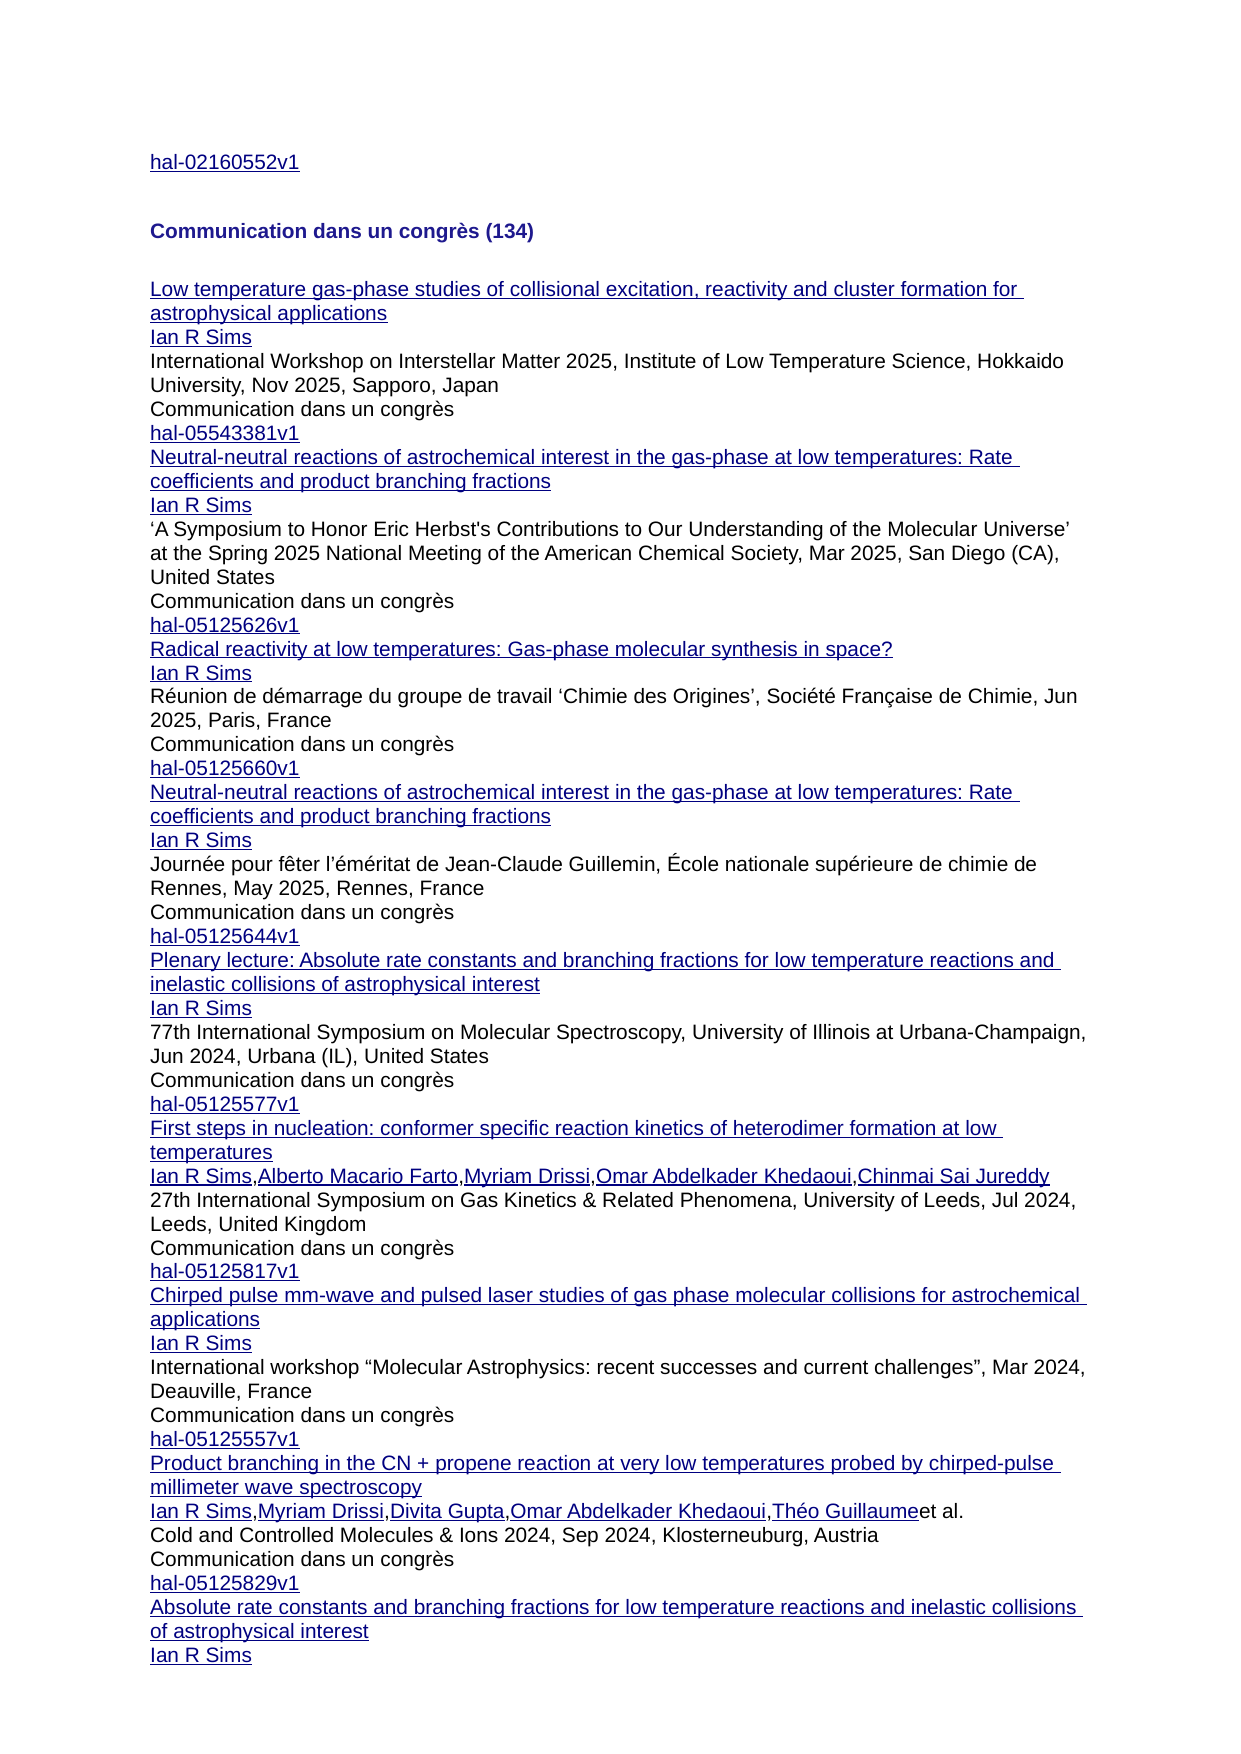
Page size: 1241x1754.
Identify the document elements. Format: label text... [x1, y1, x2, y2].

table_cell Product branching in the CN + propene reaction at very low temperatures probed by chirped-pulse millimeter wave spectroscopy Ian R Sims,Myriam Drissi,Divita Gupta,Omar Abdelkader Khedaoui,Théo Guillaumeet al. Cold and Controlled Molecules & Ions 2024, Sep 2024, Klosterneuburg, Austria Communication dans un congrès hal-05125829v1 [150, 1451, 1090, 1595]
subtitle Communication dans un congrès (134) [150, 219, 1090, 243]
table_cell Neutral-neutral reactions of astrochemical interest in the gas-phase at low temperatures: Rate coefficients and product branching fractions Ian R Sims ‘A Symposium to Honor Eric Herbst's Contributions to Our Understanding of the Molecular Universe’ at the Spring 2025 National Meeting of the American Chemical Society, Mar 2025, San Diego (CA), United States Communication dans un congrès hal-05125626v1 [150, 445, 1090, 636]
table_cell Absolute rate constants and branching fractions for low temperature reactions and inelastic collisions of astrophysical interest Ian R Sims [150, 1595, 1090, 1667]
table_cell Neutral-neutral reactions of astrochemical interest in the gas-phase at low temperatures: Rate coefficients and product branching fractions Ian R Sims Journée pour fêter l’éméritat de Jean-Claude Guillemin, École nationale supérieure de chimie de Rennes, May 2025, Rennes, France Communication dans un congrès hal-05125644v1 [150, 780, 1090, 948]
table_cell Chirped pulse mm-wave and pulsed laser studies of gas phase molecular collisions for astrochemical applications Ian R Sims International workshop “Molecular Astrophysics: recent successes and current challenges”, Mar 2024, Deauville, France Communication dans un congrès hal-05125557v1 [150, 1283, 1090, 1451]
table_cell hal-02160552v1 [150, 150, 1090, 174]
table_header Low temperature gas-phase studies of collisional excitation, reactivity and cluster formation for astrophysical applications Ian R Sims International Workshop on Interstellar Matter 2025, Institute of Low Temperature Science, Hokkaido University, Nov 2025, Sapporo, Japan Communication dans un congrès hal-05543381v1 [150, 277, 1090, 445]
table_cell Radical reactivity at low temperatures: Gas-phase molecular synthesis in space? Ian R Sims Réunion de démarrage du groupe de travail ‘Chimie des Origines’, Société Française de Chimie, Jun 2025, Paris, France Communication dans un congrès hal-05125660v1 [150, 636, 1090, 780]
table_cell Plenary lecture: Absolute rate constants and branching fractions for low temperature reactions and inelastic collisions of astrophysical interest Ian R Sims 77th International Symposium on Molecular Spectroscopy, University of Illinois at Urbana-Champaign, Jun 2024, Urbana (IL), United States Communication dans un congrès hal-05125577v1 [150, 948, 1090, 1116]
table_cell First steps in nucleation: conformer specific reaction kinetics of heterodimer formation at low temperatures Ian R Sims,Alberto Macario Farto,Myriam Drissi,Omar Abdelkader Khedaoui,Chinmai Sai Jureddy 27th International Symposium on Gas Kinetics & Related Phenomena, University of Leeds, Jul 2024, Leeds, United Kingdom Communication dans un congrès hal-05125817v1 [150, 1116, 1090, 1283]
